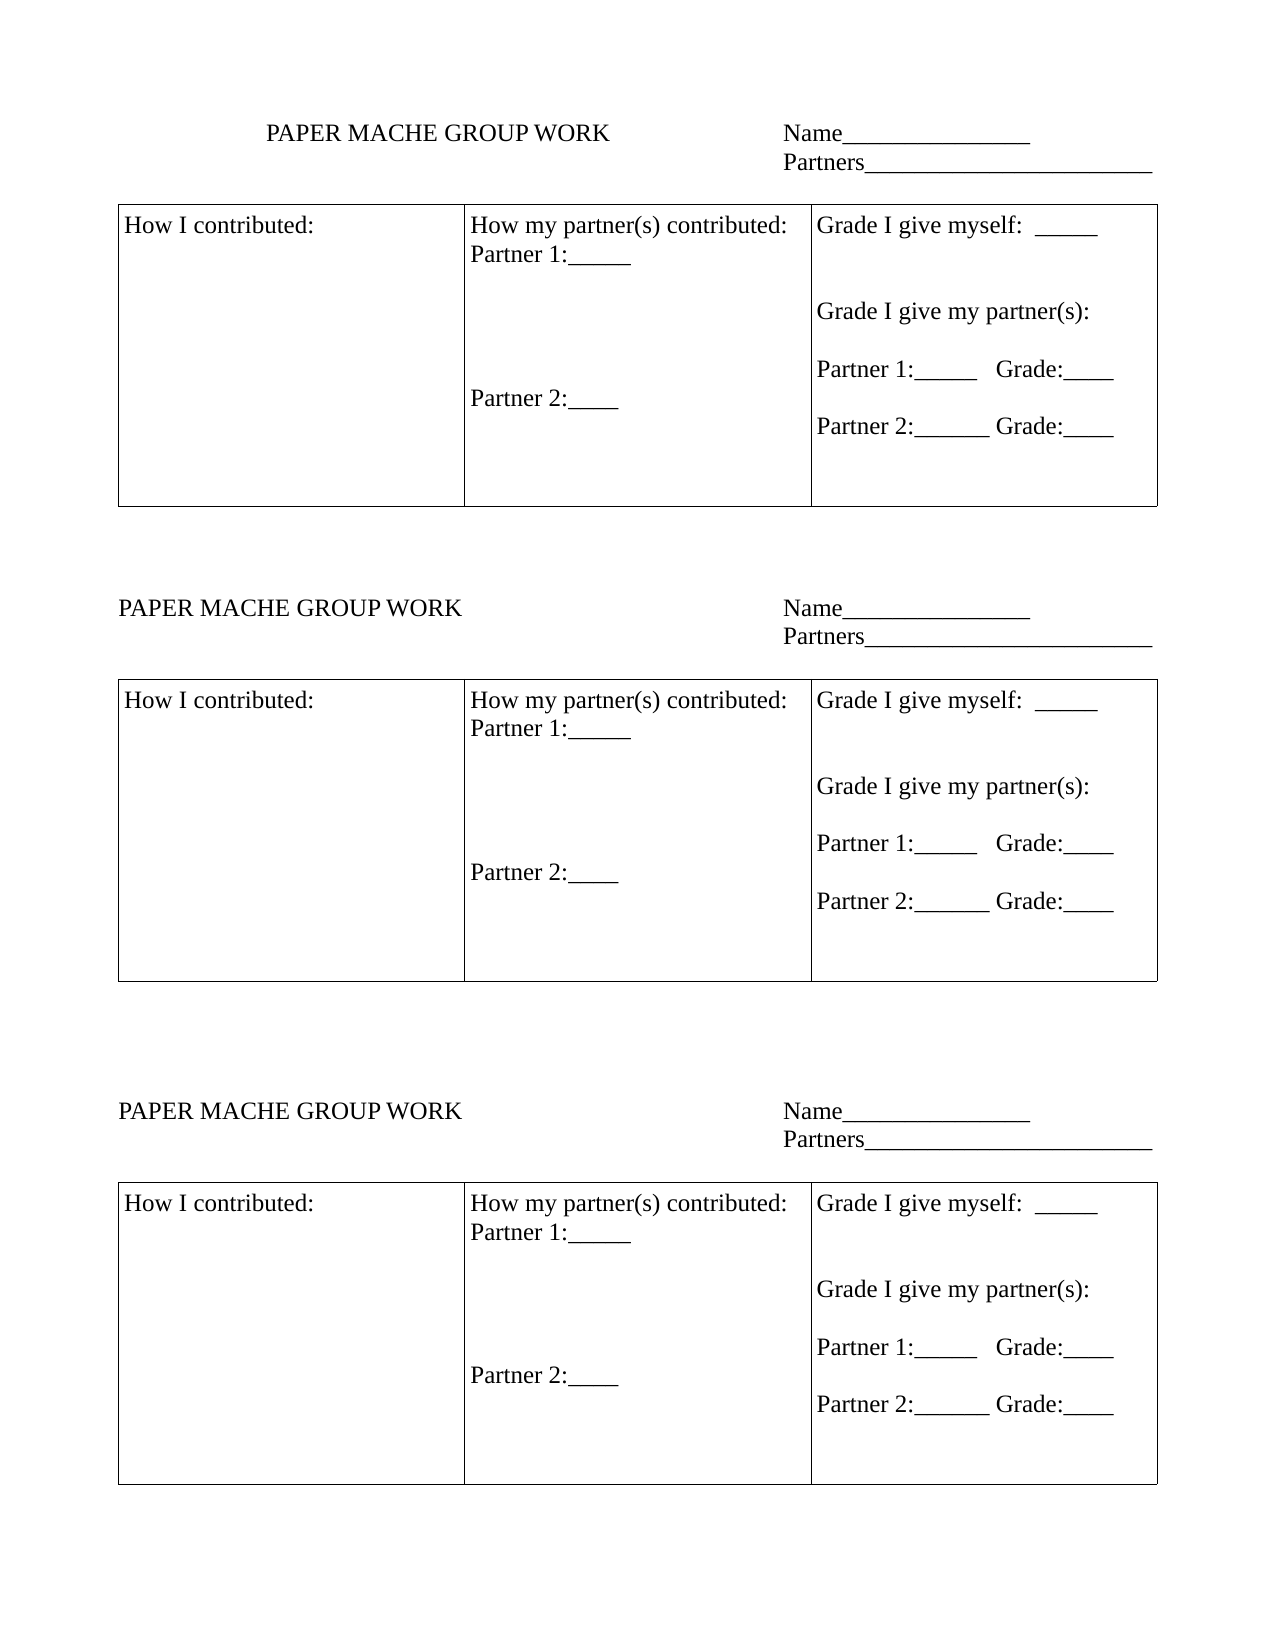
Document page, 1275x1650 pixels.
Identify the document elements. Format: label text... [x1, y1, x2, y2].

table_header Grade I give myself: _____ Grade I give my partner(s): Partner 1:_____ Grade:____ Partner 2:______ Grade:____ [812, 680, 1157, 981]
table_header Grade I give myself: _____ Grade I give my partner(s): Partner 1:_____ Grade:____ Partner 2:______ Grade:____ [812, 205, 1157, 506]
table_header How I contributed: [119, 205, 464, 506]
table_header How my partner(s) contributed: Partner 1:_____ Partner 2:____ [465, 680, 811, 981]
table_header How I contributed: [119, 680, 464, 981]
text PAPER MACHE GROUP WORK Name_______________ [118, 1096, 1157, 1124]
text Partners_______________________ [118, 147, 1157, 176]
text Partners_______________________ [118, 1124, 1157, 1153]
text PAPER MACHE GROUP WORK Name_______________ [118, 593, 1157, 621]
text Partners_______________________ [118, 621, 1157, 650]
table_header How I contributed: [119, 1183, 464, 1484]
text PAPER MACHE GROUP WORK Name_______________ [118, 118, 1157, 147]
table_header How my partner(s) contributed: Partner 1:_____ Partner 2:____ [465, 1183, 811, 1484]
table_header Grade I give myself: _____ Grade I give my partner(s): Partner 1:_____ Grade:____ Partner 2:______ Grade:____ [812, 1183, 1157, 1484]
table_header How my partner(s) contributed: Partner 1:_____ Partner 2:____ [465, 205, 811, 506]
